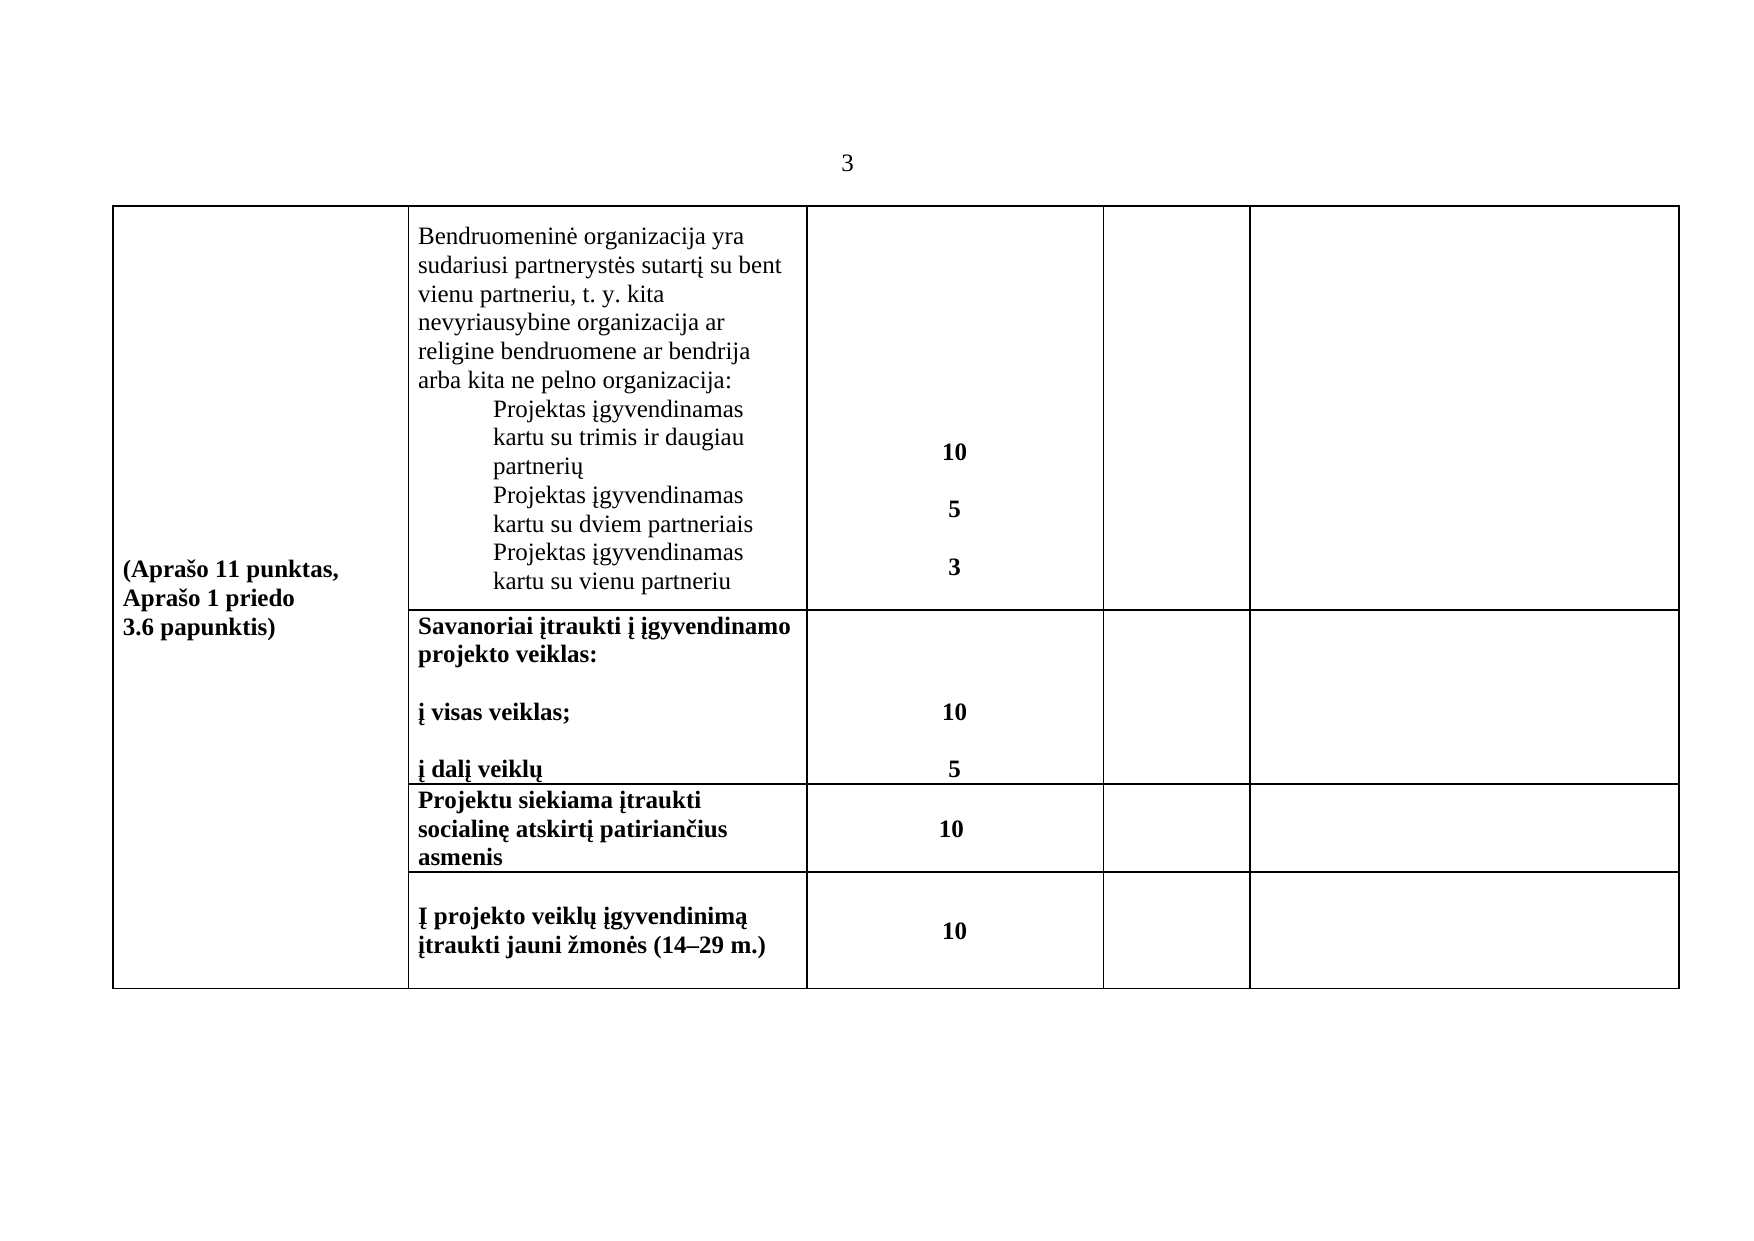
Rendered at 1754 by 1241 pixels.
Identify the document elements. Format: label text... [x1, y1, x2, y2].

table_cell 10 [808, 873, 1103, 988]
table_cell [1104, 611, 1249, 783]
table_cell [1251, 611, 1678, 783]
table_cell [1251, 207, 1678, 609]
table_cell Į projekto veiklų įgyvendinimą įtraukti jauni žmonės (14–29 m.) [409, 873, 806, 988]
table_cell [1251, 873, 1678, 988]
table_cell (Aprašo 11 punktas, Aprašo 1 priedo 3.6 papunktis) [114, 207, 408, 988]
table_cell 10 5 [808, 611, 1103, 783]
table_cell [1104, 785, 1249, 871]
table_cell Bendruomeninė organizacija yra sudariusi partnerystės sutartį su bent vienu partneriu, t. y. kita nevyriausybine organizacija ar religine bendruomene ar bendrija arba kita ne pelno organizacija:  Projektas įgyvendinamas kartu su trimis ir daugiau partnerių  Projektas įgyvendinamas kartu su dviem partneriais  Projektas įgyvendinamas kartu su vienu partneriu [409, 207, 806, 609]
table_cell Savanoriai įtraukti į įgyvendinamo projekto veiklas: į visas veiklas; į dalį veiklų [409, 611, 806, 783]
table_cell [1104, 207, 1249, 609]
table_cell [1104, 873, 1249, 988]
table_cell 10 [808, 785, 1103, 871]
table_cell 10 5 3 [808, 207, 1103, 609]
table_cell [1251, 785, 1678, 871]
table_cell Projektu siekiama įtraukti socialinę atskirtį patiriančius asmenis [409, 785, 806, 871]
